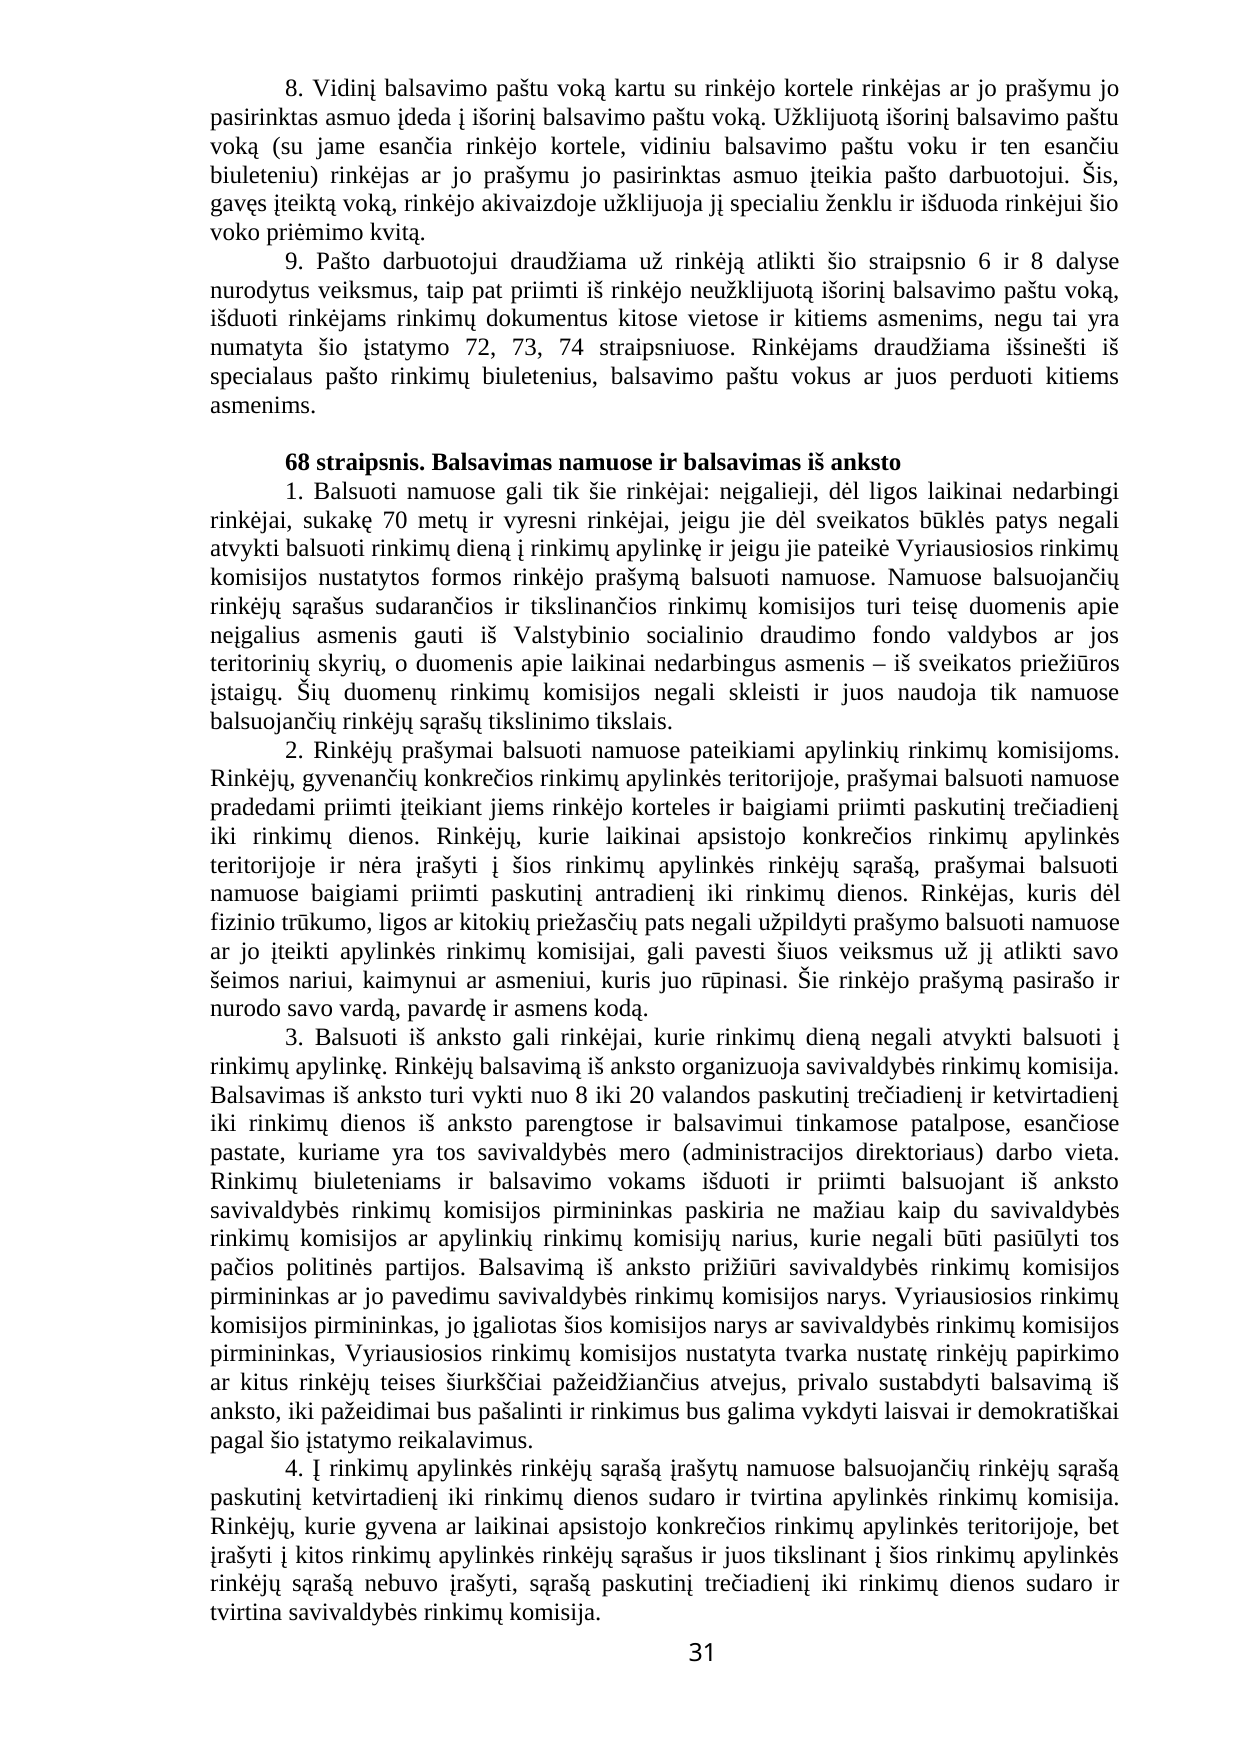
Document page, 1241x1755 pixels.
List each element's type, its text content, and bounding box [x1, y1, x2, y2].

text 1. Balsuoti namuose gali tik šie rinkėjai: neįgalieji, dėl ligos laikinai nedarbingi rinkėjai, sukakę 70 metų ir vyresni rinkėjai, jeigu jie dėl sveikatos būklės patys negali atvykti balsuoti rinkimų dieną į rinkimų apylinkę ir jeigu jie pateikė Vyriausiosios rinkimų komisijos nustatytos formos rinkėjo prašymą balsuoti namuose. Namuose balsuojančių rinkėjų sąrašus sudarančios ir tikslinančios rinkimų komisijos turi teisę duomenis apie neįgalius asmenis gauti iš Valstybinio socialinio draudimo fondo valdybos ar jos teritorinių skyrių, o duomenis apie laikinai nedarbingus asmenis – iš sveikatos priežiūros įstaigų. Šių duomenų rinkimų komisijos negali skleisti ir juos naudoja tik namuose balsuojančių rinkėjų sąrašų tikslinimo tikslais. [210, 476, 1120, 735]
text 68 straipsnis. Balsavimas namuose ir balsavimas iš anksto [210, 447, 1120, 476]
text 2. Rinkėjų prašymai balsuoti namuose pateikiami apylinkių rinkimų komisijoms. Rinkėjų, gyvenančių konkrečios rinkimų apylinkės teritorijoje, prašymai balsuoti namuose pradedami priimti įteikiant jiems rinkėjo korteles ir baigiami priimti paskutinį trečiadienį iki rinkimų dienos. Rinkėjų, kurie laikinai apsistojo konkrečios rinkimų apylinkės teritorijoje ir nėra įrašyti į šios rinkimų apylinkės rinkėjų sąrašą, prašymai balsuoti namuose baigiami priimti paskutinį antradienį iki rinkimų dienos. Rinkėjas, kuris dėl fizinio trūkumo, ligos ar kitokių priežasčių pats negali užpildyti prašymo balsuoti namuose ar jo įteikti apylinkės rinkimų komisijai, gali pavesti šiuos veiksmus už jį atlikti savo šeimos nariui, kaimynui ar asmeniui, kuris juo rūpinasi. Šie rinkėjo prašymą pasirašo ir nurodo savo vardą, pavardę ir asmens kodą. [210, 735, 1120, 1022]
text 8. Vidinį balsavimo paštu voką kartu su rinkėjo kortele rinkėjas ar jo prašymu jo pasirinktas asmuo įdeda į išorinį balsavimo paštu voką. Užklijuotą išorinį balsavimo paštu voką (su jame esančia rinkėjo kortele, vidiniu balsavimo paštu voku ir ten esančiu biuleteniu) rinkėjas ar jo prašymu jo pasirinktas asmuo įteikia pašto darbuotojui. Šis, gavęs įteiktą voką, rinkėjo akivaizdoje užklijuoja jį specialiu ženklu ir išduoda rinkėjui šio voko priėmimo kvitą. [210, 73, 1120, 246]
text 3. Balsuoti iš anksto gali rinkėjai, kurie rinkimų dieną negali atvykti balsuoti į rinkimų apylinkę. Rinkėjų balsavimą iš anksto organizuoja savivaldybės rinkimų komisija. Balsavimas iš anksto turi vykti nuo 8 iki 20 valandos paskutinį trečiadienį ir ketvirtadienį iki rinkimų dienos iš anksto parengtose ir balsavimui tinkamose patalpose, esančiose pastate, kuriame yra tos savivaldybės mero (administracijos direktoriaus) darbo vieta. Rinkimų biuleteniams ir balsavimo vokams išduoti ir priimti balsuojant iš anksto savivaldybės rinkimų komisijos pirmininkas paskiria ne mažiau kaip du savivaldybės rinkimų komisijos ar apylinkių rinkimų komisijų narius, kurie negali būti pasiūlyti tos pačios politinės partijos. Balsavimą iš anksto prižiūri savivaldybės rinkimų komisijos pirmininkas ar jo pavedimu savivaldybės rinkimų komisijos narys. Vyriausiosios rinkimų komisijos pirmininkas, jo įgaliotas šios komisijos narys ar savivaldybės rinkimų komisijos pirmininkas, Vyriausiosios rinkimų komisijos nustatyta tvarka nustatę rinkėjų papirkimo ar kitus rinkėjų teises šiurkščiai pažeidžiančius atvejus, privalo sustabdyti balsavimą iš anksto, iki pažeidimai bus pašalinti ir rinkimus bus galima vykdyti laisvai ir demokratiškai pagal šio įstatymo reikalavimus. [210, 1022, 1120, 1453]
text 9. Pašto darbuotojui draudžiama už rinkėją atlikti šio straipsnio 6 ir 8 dalyse nurodytus veiksmus, taip pat priimti iš rinkėjo neužklijuotą išorinį balsavimo paštu voką, išduoti rinkėjams rinkimų dokumentus kitose vietose ir kitiems asmenims, negu tai yra numatyta šio įstatymo 72, 73, 74 straipsniuose. Rinkėjams draudžiama išsinešti iš specialaus pašto rinkimų biuletenius, balsavimo paštu vokus ar juos perduoti kitiems asmenims. [210, 246, 1120, 418]
text 4. Į rinkimų apylinkės rinkėjų sąrašą įrašytų namuose balsuojančių rinkėjų sąrašą paskutinį ketvirtadienį iki rinkimų dienos sudaro ir tvirtina apylinkės rinkimų komisija. Rinkėjų, kurie gyvena ar laikinai apsistojo konkrečios rinkimų apylinkės teritorijoje, bet įrašyti į kitos rinkimų apylinkės rinkėjų sąrašus ir juos tikslinant į šios rinkimų apylinkės rinkėjų sąrašą nebuvo įrašyti, sąrašą paskutinį trečiadienį iki rinkimų dienos sudaro ir tvirtina savivaldybės rinkimų komisija. [210, 1453, 1120, 1626]
